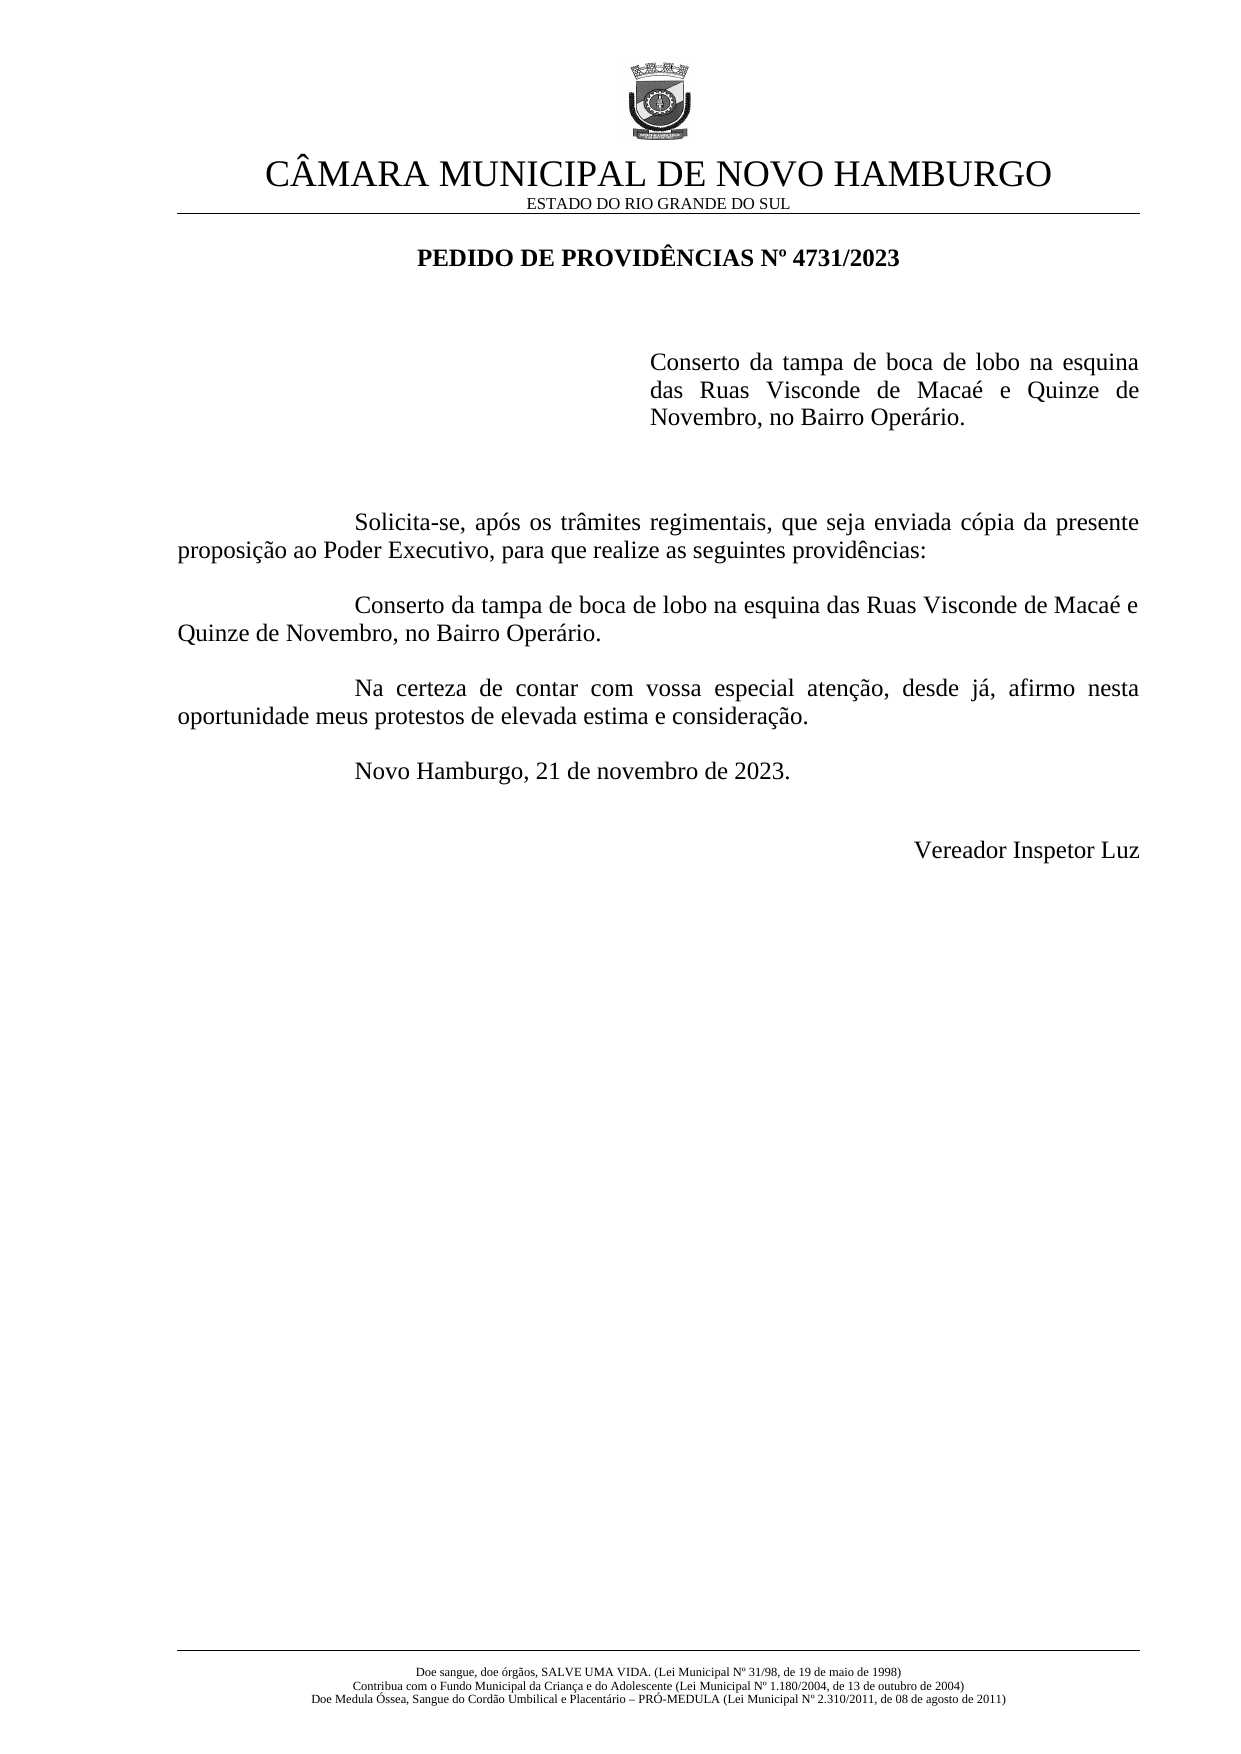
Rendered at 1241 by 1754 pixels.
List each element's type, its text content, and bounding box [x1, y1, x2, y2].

text Vereador Inspetor Luz [177, 836, 1140, 864]
text Solicita-se, após os trâmites regimentais, que seja enviada cópia da presente proposição ao Poder Executivo, para que realize as seguintes providências: [177, 508, 1140, 563]
text Na certeza de contar com vossa especial atenção, desde já, afirmo nesta oportunidade meus protestos de elevada estima e consideração. [177, 674, 1140, 730]
text Novo Hamburgo, 21 de novembro de 2023. [177, 757, 1140, 785]
text Conserto da tampa de boca de lobo na esquina das Ruas Visconde de Macaé e Quinze de Novembro, no Bairro Operário. [650, 348, 1140, 431]
text PEDIDO DE PROVIDÊNCIAS Nº 4731/2023 [177, 244, 1140, 271]
text Conserto da tampa de boca de lobo na esquina das Ruas Visconde de Macaé e Quinze de Novembro, no Bairro Operário. [177, 591, 1140, 647]
